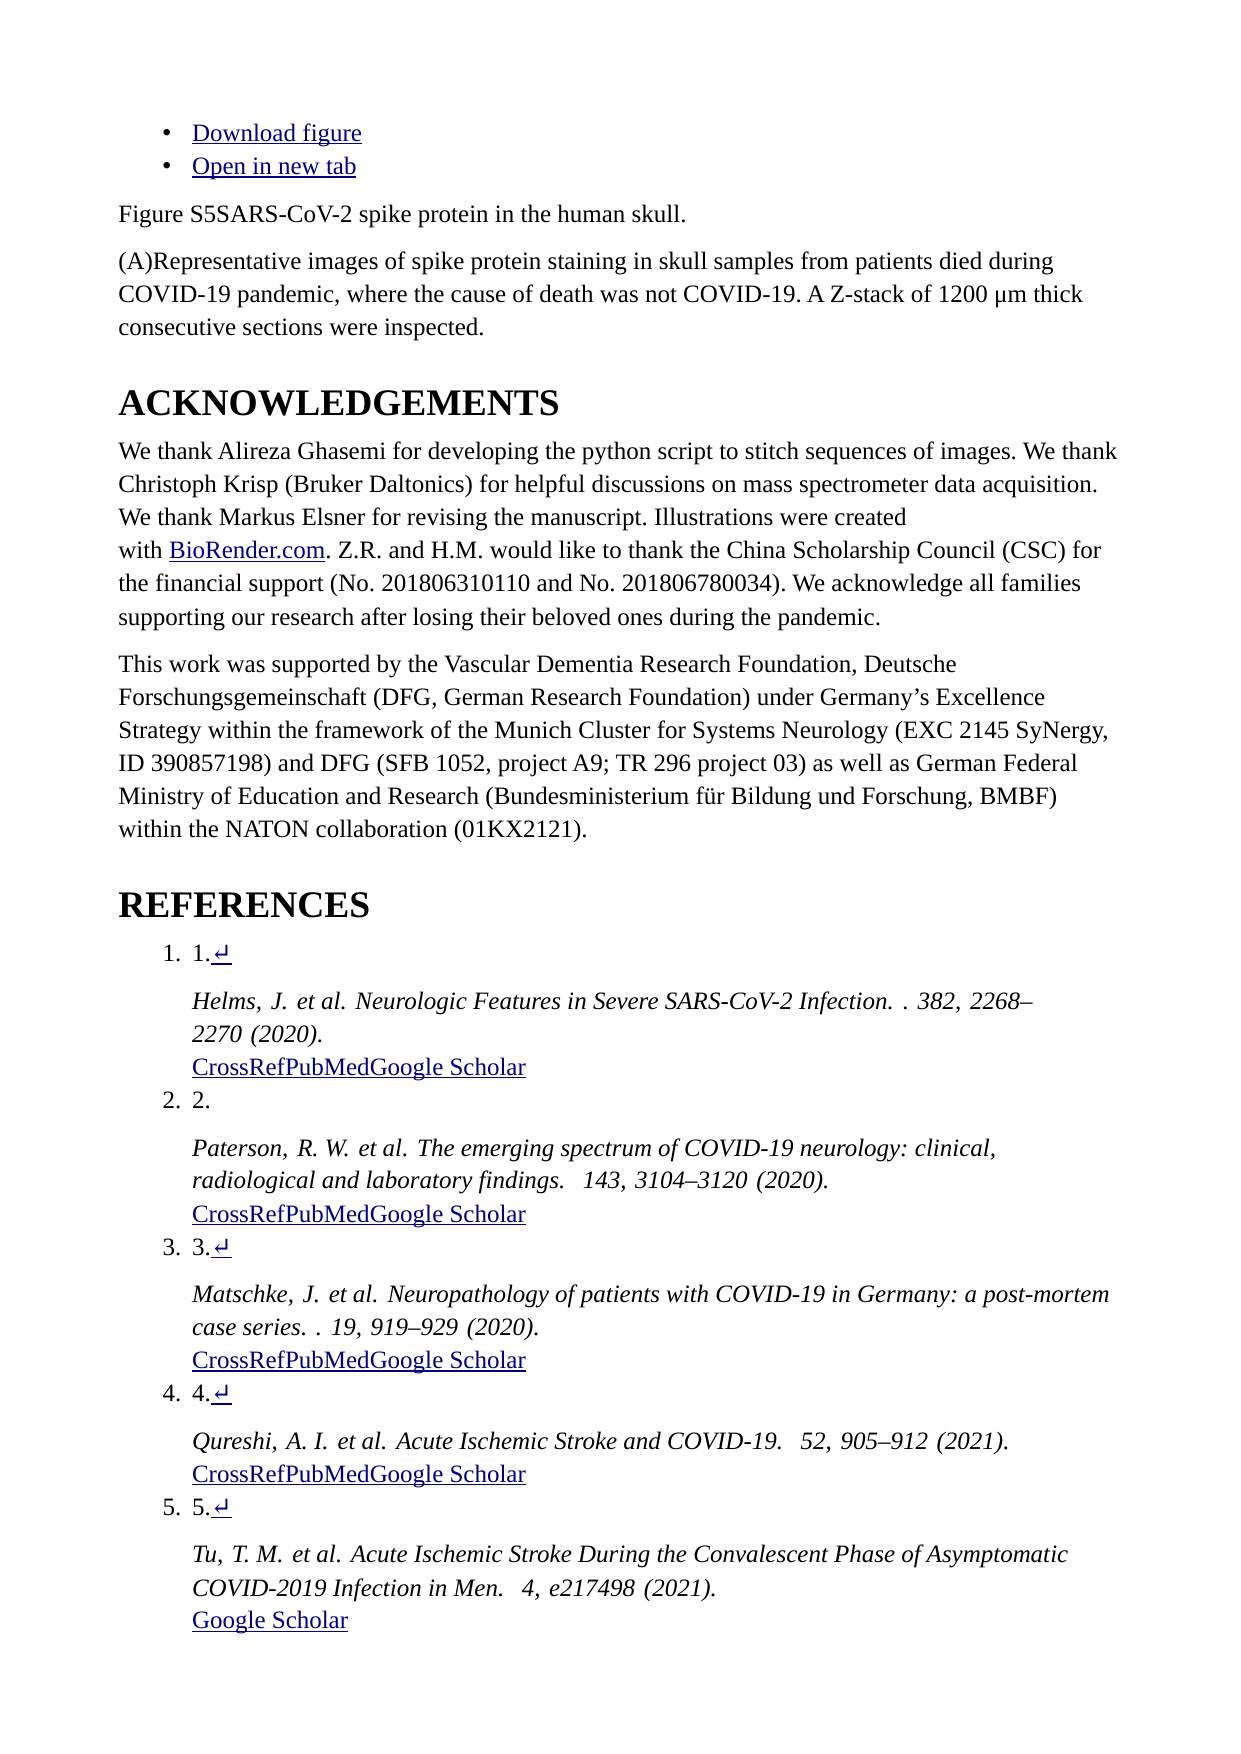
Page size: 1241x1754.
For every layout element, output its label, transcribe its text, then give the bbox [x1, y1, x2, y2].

list CrossRefPubMedGoogle Scholar [162, 1345, 1122, 1374]
text Figure S5SARS-CoV-2 spike protein in the human skull. [118, 199, 1122, 227]
list 1.↵ [162, 938, 1122, 967]
list CrossRefPubMedGoogle Scholar [162, 1199, 1122, 1227]
list Google Scholar [162, 1606, 1122, 1634]
list 3.↵ [162, 1232, 1122, 1260]
list Tu, T. M. et al. Acute Ischemic Stroke During the Convalescent Phase of Asymptomatic COVID-2019 Infection in Men. 4, e217498 (2021). [162, 1539, 1122, 1601]
list 2. [162, 1085, 1122, 1114]
subtitle ACKNOWLEDGEMENTS [118, 381, 1122, 424]
subtitle REFERENCES [118, 883, 1122, 926]
list Helms, J. et al. Neurologic Features in Severe SARS-CoV-2 Infection. . 382, 2268–2270 (2020). [162, 986, 1122, 1048]
list Download figure [162, 118, 1122, 147]
list 4.↵ [162, 1378, 1122, 1407]
list CrossRefPubMedGoogle Scholar [162, 1459, 1122, 1488]
list 5.↵ [162, 1492, 1122, 1521]
text (A)Representative images of spike protein staining in skull samples from patients died during COVID-19 pandemic, where the cause of death was not COVID-19. A Z-stack of 1200 μm thick consecutive sections were inspected. [118, 246, 1122, 341]
text This work was supported by the Vascular Dementia Research Foundation, Deutsche Forschungsgemeinschaft (DFG, German Research Foundation) under Germany’s Excellence Strategy within the framework of the Munich Cluster for Systems Neurology (EXC 2145 SyNergy, ID 390857198) and DFG (SFB 1052, project A9; TR 296 project 03) as well as German Federal Ministry of Education and Research (Bundesministerium für Bildung und Forschung, BMBF) within the NATON collaboration (01KX2121). [118, 649, 1122, 843]
list CrossRefPubMedGoogle Scholar [162, 1052, 1122, 1081]
list Qureshi, A. I. et al. Acute Ischemic Stroke and COVID-19. 52, 905–912 (2021). [162, 1426, 1122, 1455]
list Matschke, J. et al. Neuropathology of patients with COVID-19 in Germany: a post-mortem case series. . 19, 919–929 (2020). [162, 1279, 1122, 1341]
list Paterson, R. W. et al. The emerging spectrum of COVID-19 neurology: clinical, radiological and laboratory findings. 143, 3104–3120 (2020). [162, 1133, 1122, 1194]
list Open in new tab [162, 151, 1122, 180]
text We thank Alireza Ghasemi for developing the python script to stitch sequences of images. We thank Christoph Krisp (Bruker Daltonics) for helpful discussions on mass spectrometer data acquisition. We thank Markus Elsner for revising the manuscript. Illustrations were created with BioRender.com. Z.R. and H.M. would like to thank the China Scholarship Council (CSC) for the financial support (No. 201806310110 and No. 201806780034). We acknowledge all families supporting our research after losing their beloved ones during the pandemic. [118, 436, 1122, 630]
